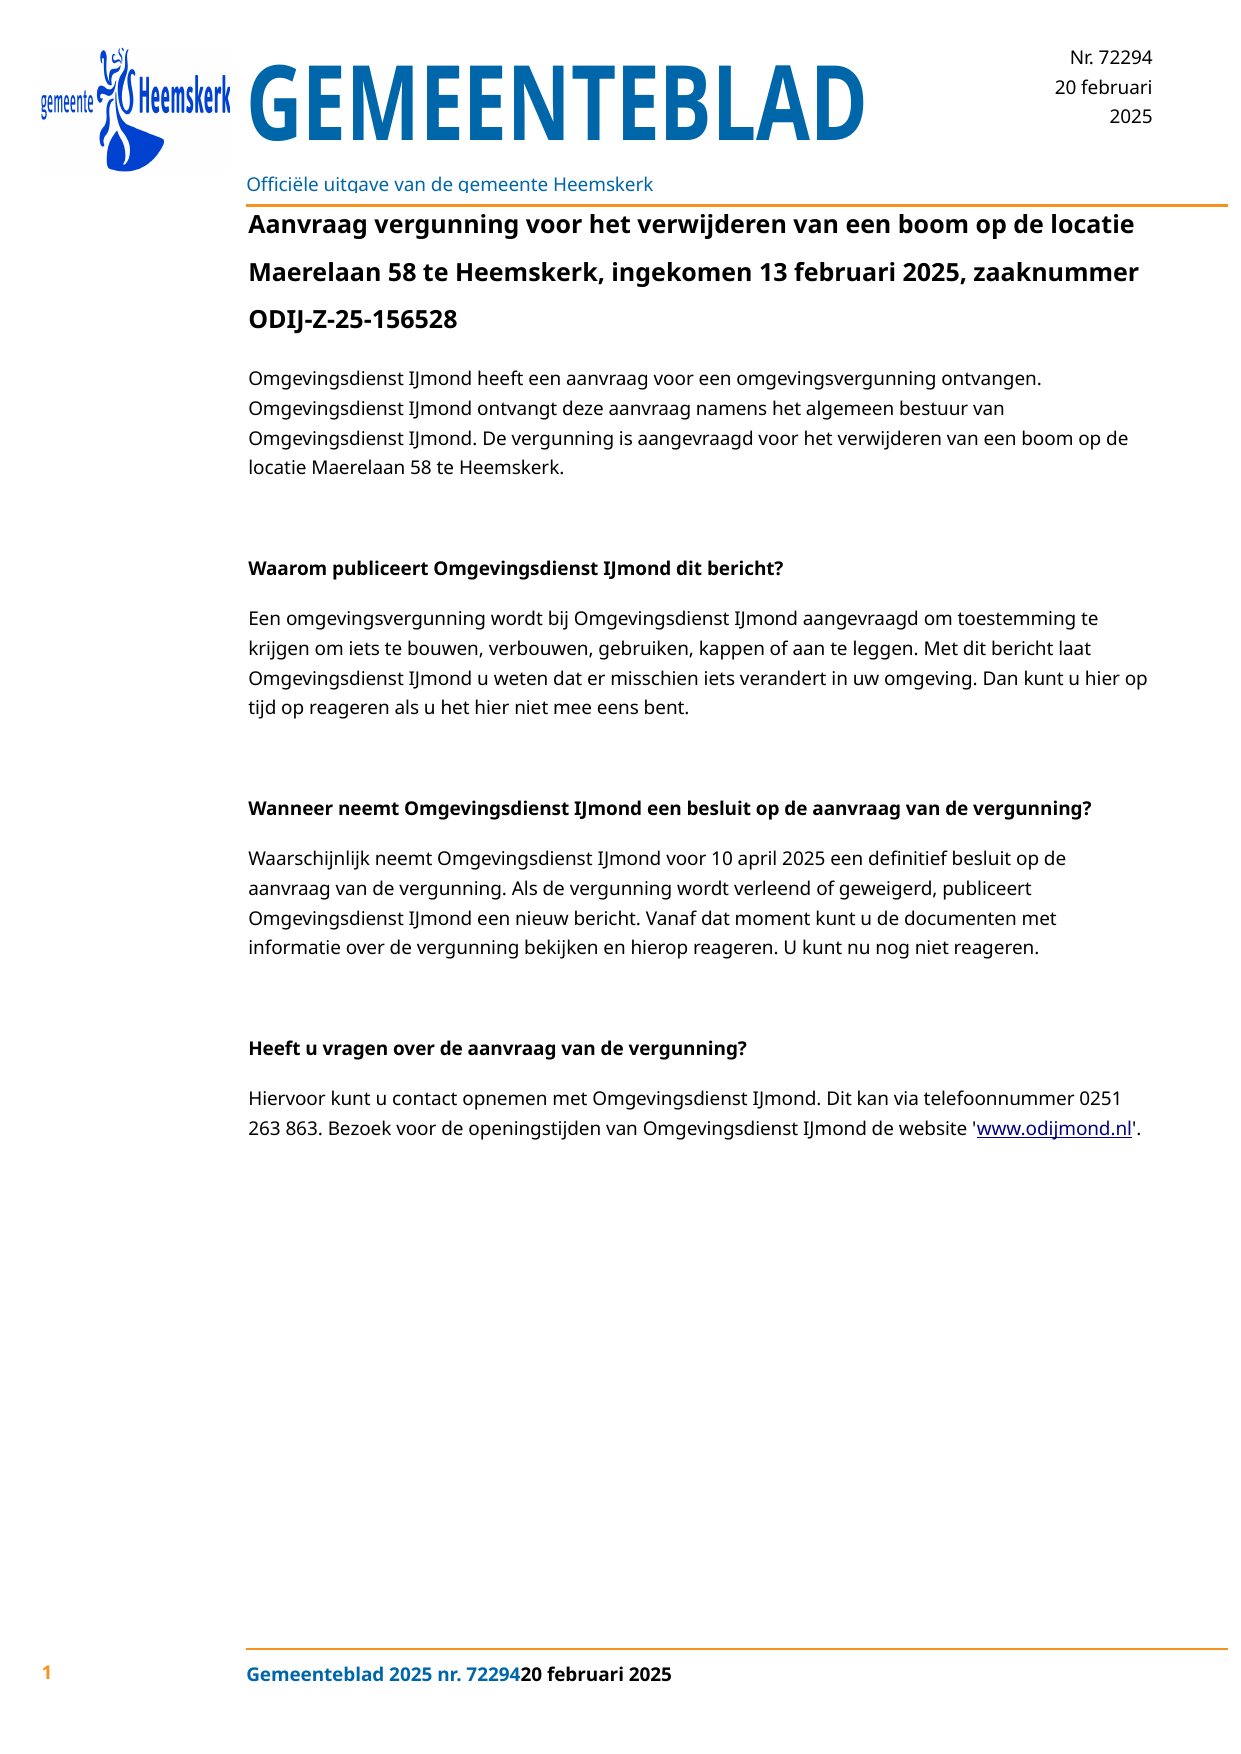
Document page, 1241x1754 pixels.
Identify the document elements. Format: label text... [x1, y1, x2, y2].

text Een omgevingsvergunning wordt bij Omgevingsdienst IJmond aangevraagd om toestemming te krijgen om iets te bouwen, verbouwen, gebruiken, kappen of aan te leggen. Met dit bericht laat Omgevingsdienst IJmond u weten dat er misschien iets verandert in uw omgeving. Dan kunt u hier op tijd op reageren als u het hier niet mee eens bent. [248, 606, 1152, 720]
picture [41, 47, 231, 172]
text Wanneer neemt Omgevingsdienst IJmond een besluit op de aanvraag van de vergunning? [248, 795, 1152, 821]
text Omgevingsdienst IJmond heeft een aanvraag voor een omgevingsvergunning ontvangen. Omgevingsdienst IJmond ontvangt deze aanvraag namens het algemeen bestuur van Omgevingsdienst IJmond. De vergunning is aangevraagd voor het verwijderen van een boom op de locatie Maerelaan 58 te Heemskerk. [248, 366, 1152, 480]
text Aanvraag vergunning voor het verwijderen van een boom op de locatie Maerelaan 58 te Heemskerk, ingekomen 13 februari 2025, zaaknummer ODIJ-Z-25-156528 [248, 207, 1152, 336]
text Waarom publiceert Omgevingsdienst IJmond dit bericht? [248, 555, 1152, 581]
text Hiervoor kunt u contact opnemen met Omgevingsdienst IJmond. Dit kan via telefoonnummer 0251 263 863. Bezoek voor de openingstijden van Omgevingsdienst IJmond de website 'www.odijmond.nl'. [248, 1086, 1152, 1141]
text Waarschijnlijk neemt Omgevingsdienst IJmond voor 10 april 2025 een definitief besluit op de aanvraag van de vergunning. Als de vergunning wordt verleend of geweigerd, publiceert Omgevingsdienst IJmond een nieuw bericht. Vanaf dat moment kunt u de documenten met informatie over de vergunning bekijken en hierop reageren. U kunt nu nog niet reageren. [248, 846, 1152, 960]
text Heeft u vragen over de aanvraag van de vergunning? [248, 1035, 1152, 1061]
